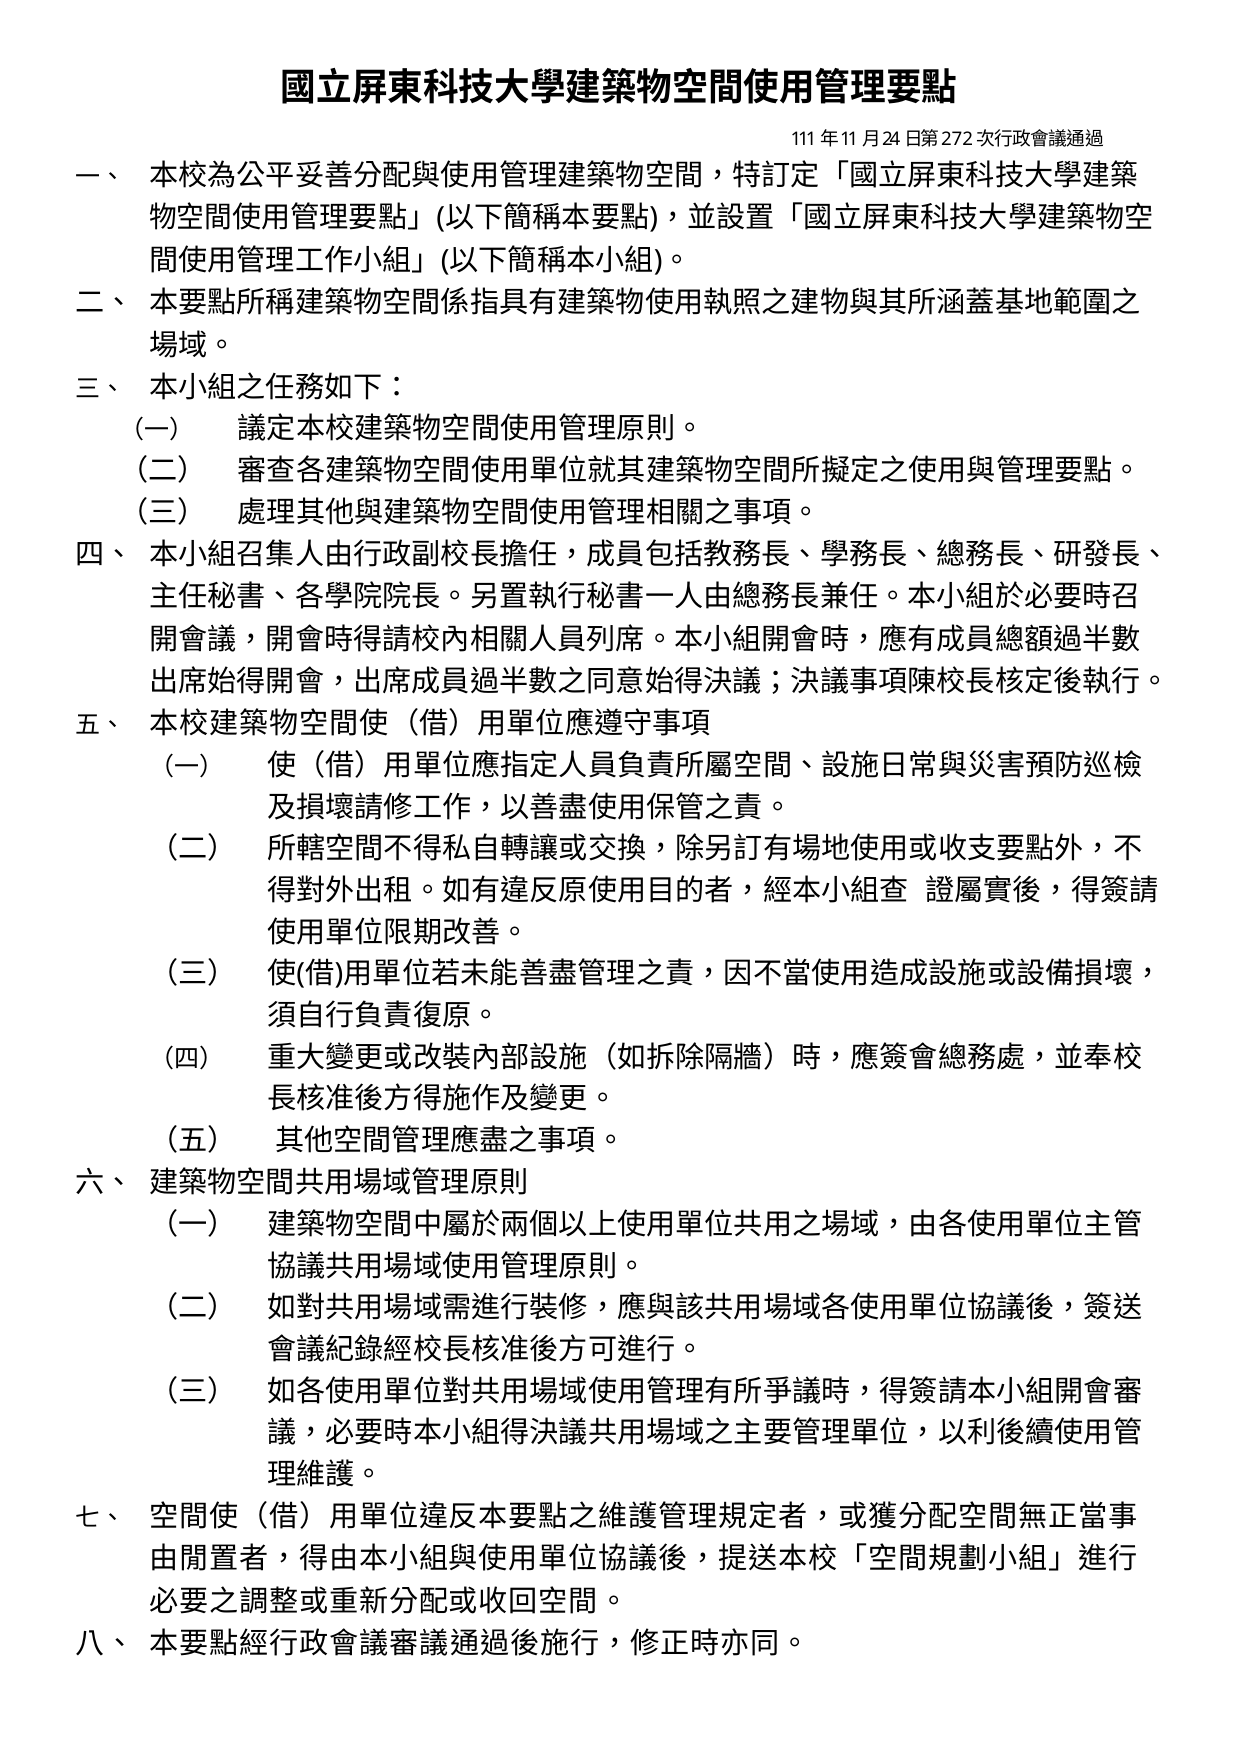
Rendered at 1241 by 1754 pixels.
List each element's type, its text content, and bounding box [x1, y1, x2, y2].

list 所轄空間不得私自轉讓或交換，除另訂有場地使用或收支要點外，不得對外出租。如有違反原使用目的者，經本小組查 證屬實後，得簽請使用單位限期改善。 [149, 825, 1165, 950]
list 建築物空間共用場域管理原則 [75, 1159, 1165, 1201]
list 重大變更或改裝內部設施（如拆除隔牆）時，應簽會總務處，並奉校長核准後方得施作及變更。 [149, 1034, 1165, 1117]
list 使（借）用單位應指定人員負責所屬空間、設施日常與災害預防巡檢及損壞請修工作，以善盡使用保管之責。 [149, 742, 1165, 825]
list 本要點經行政會議審議通過後施行，修正時亦同。 [75, 1619, 1165, 1662]
list 議定本校建築物空間使用管理原則。 [119, 406, 1165, 447]
list 本要點所稱建築物空間係指具有建築物使用執照之建物與其所涵蓋基地範圍之場域。 [75, 279, 1165, 363]
list 本校為公平妥善分配與使用管理建築物空間，特訂定「國立屏東科技大學建築物空間使用管理要點」(以下簡稱本要點)，並設置「國立屏東科技大學建築物空間使用管理工作小組」(以下簡稱本小組)。 [75, 152, 1165, 279]
list 空間使（借）用單位違反本要點之維護管理規定者，或獲分配空間無正當事由閒置者，得由本小組與使用單位協議後，提送本校「空間規劃小組」進行必要之調整或重新分配或收回空間。 [75, 1493, 1165, 1619]
text 111年 11月 24日第 272次行政會議通過 [75, 122, 1104, 152]
list 處理其他與建築物空間使用管理相關之事項。 [119, 489, 1165, 531]
list 如對共用場域需進行裝修，應與該共用場域各使用單位協議後，簽送會議紀錄經校長核准後方可進行。 [149, 1284, 1165, 1368]
list 本校建築物空間使（借）用單位應遵守事項 [75, 700, 1165, 742]
list 本小組之任務如下： [75, 363, 1165, 406]
list 建築物空間中屬於兩個以上使用單位共用之場域，由各使用單位主管協議共用場域使用管理原則。 [149, 1201, 1165, 1284]
list 其他空間管理應盡之事項。 [149, 1117, 1165, 1159]
list 本小組召集人由行政副校長擔任，成員包括教務長、學務長、總務長、研發長、主任秘書、各學院院長。另置執行秘書一人由總務長兼任。本小組於必要時召開會議，開會時得請校內相關人員列席。本小組開會時，應有成員總額過半數出席始得開會，出席成員過半數之同意始得決議；決議事項陳校長核定後執行。 [75, 531, 1165, 700]
list 如各使用單位對共用場域使用管理有所爭議時，得簽請本小組開會審議，必要時本小組得決議共用場域之主要管理單位，以利後續使用管理維護。 [149, 1368, 1165, 1493]
list 審查各建築物空間使用單位就其建築物空間所擬定之使用與管理要點。 [119, 447, 1165, 489]
list 使(借)用單位若未能善盡管理之責，因不當使用造成設施或設備損壞，須自行負責復原。 [149, 950, 1165, 1034]
text 國立屏東科技大學建築物空間使用管理要點 [75, 77, 1163, 106]
